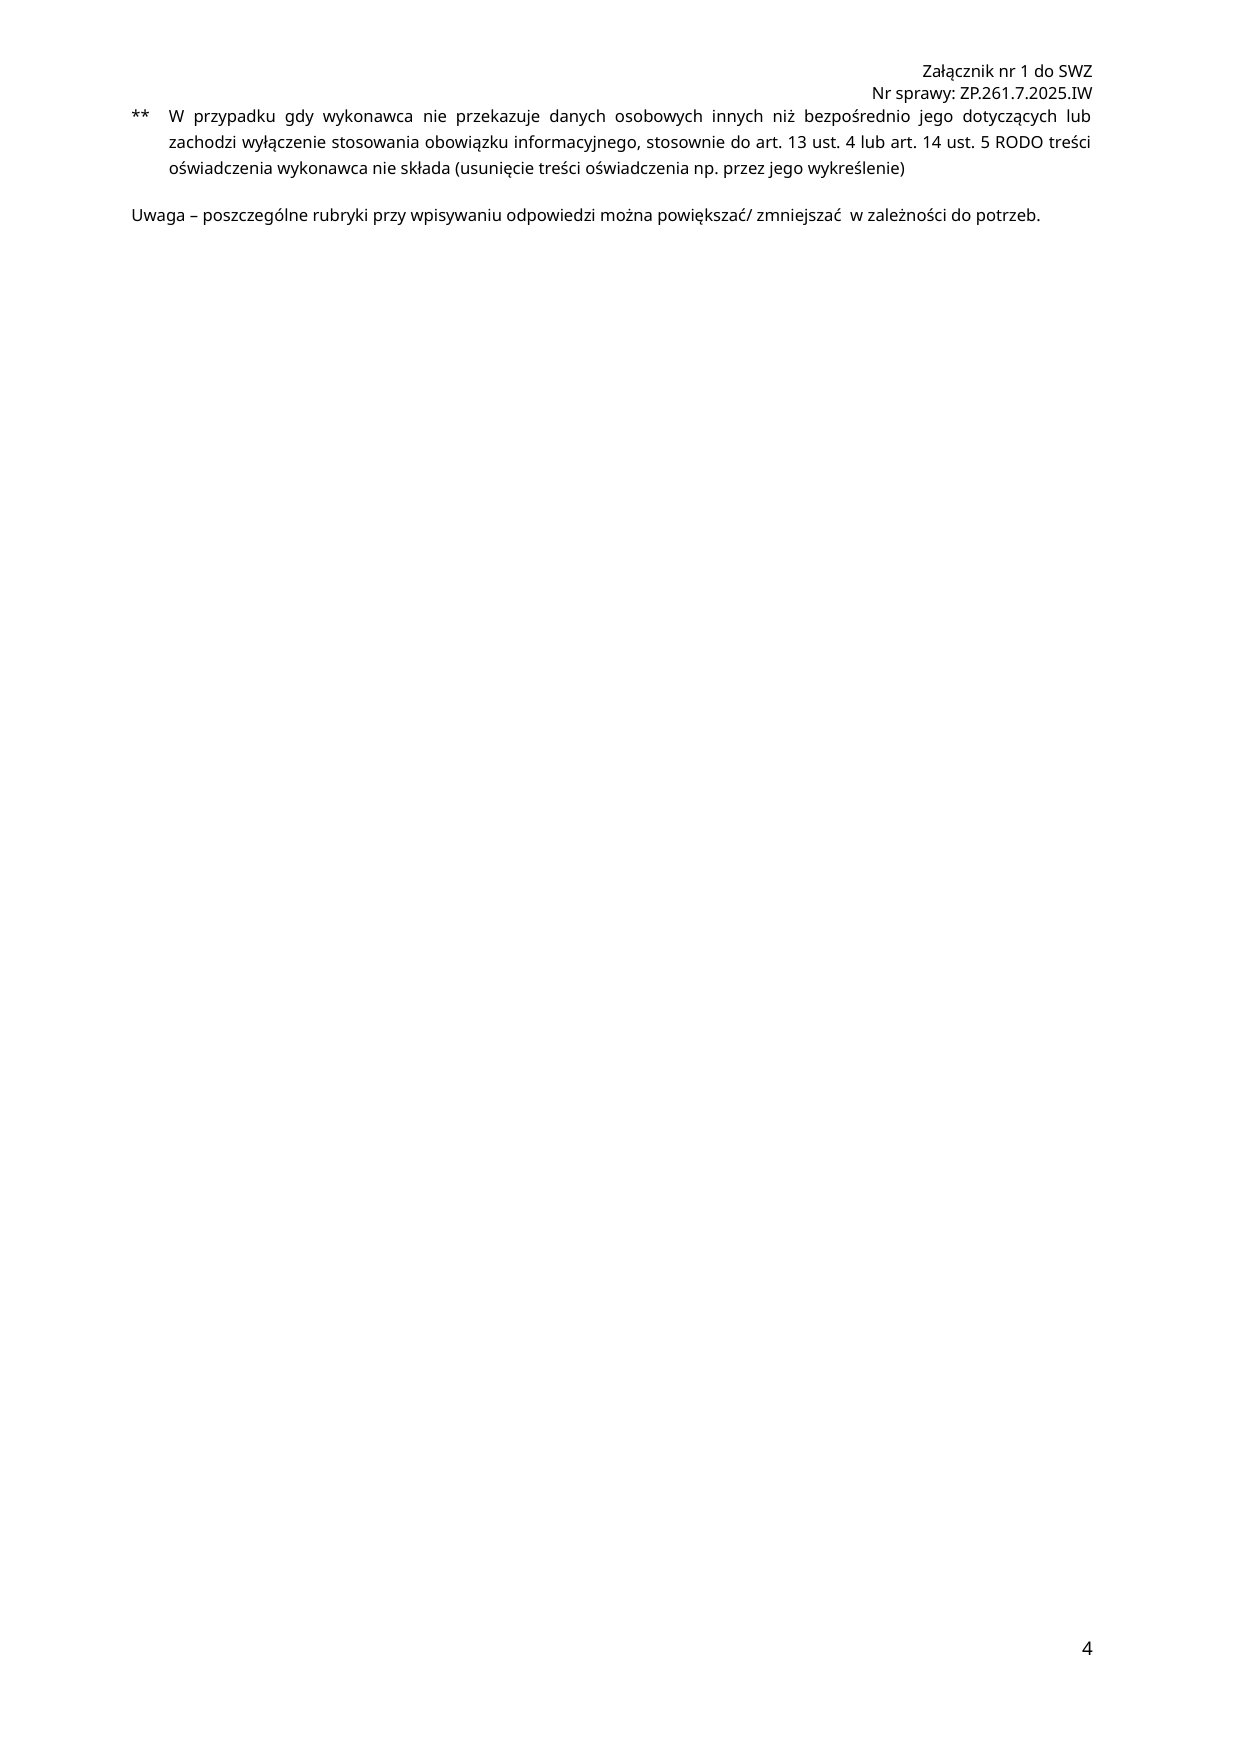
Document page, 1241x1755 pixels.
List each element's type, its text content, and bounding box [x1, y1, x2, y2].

text Uwaga – poszczególne rubryki przy wpisywaniu odpowiedzi można powiększać/ zmniejszać w zależności do potrzeb. [131, 203, 1093, 226]
text ** W przypadku gdy wykonawca nie przekazuje danych osobowych innych niż bezpośrednio jego dotyczących lub zachodzi wyłączenie stosowania obowiązku informacyjnego, stosownie do art. 13 ust. 4 lub art. 14 ust. 5 RODO treści oświadczenia wykonawca nie składa (usunięcie treści oświadczenia np. przez jego wykreślenie) [131, 104, 1093, 179]
